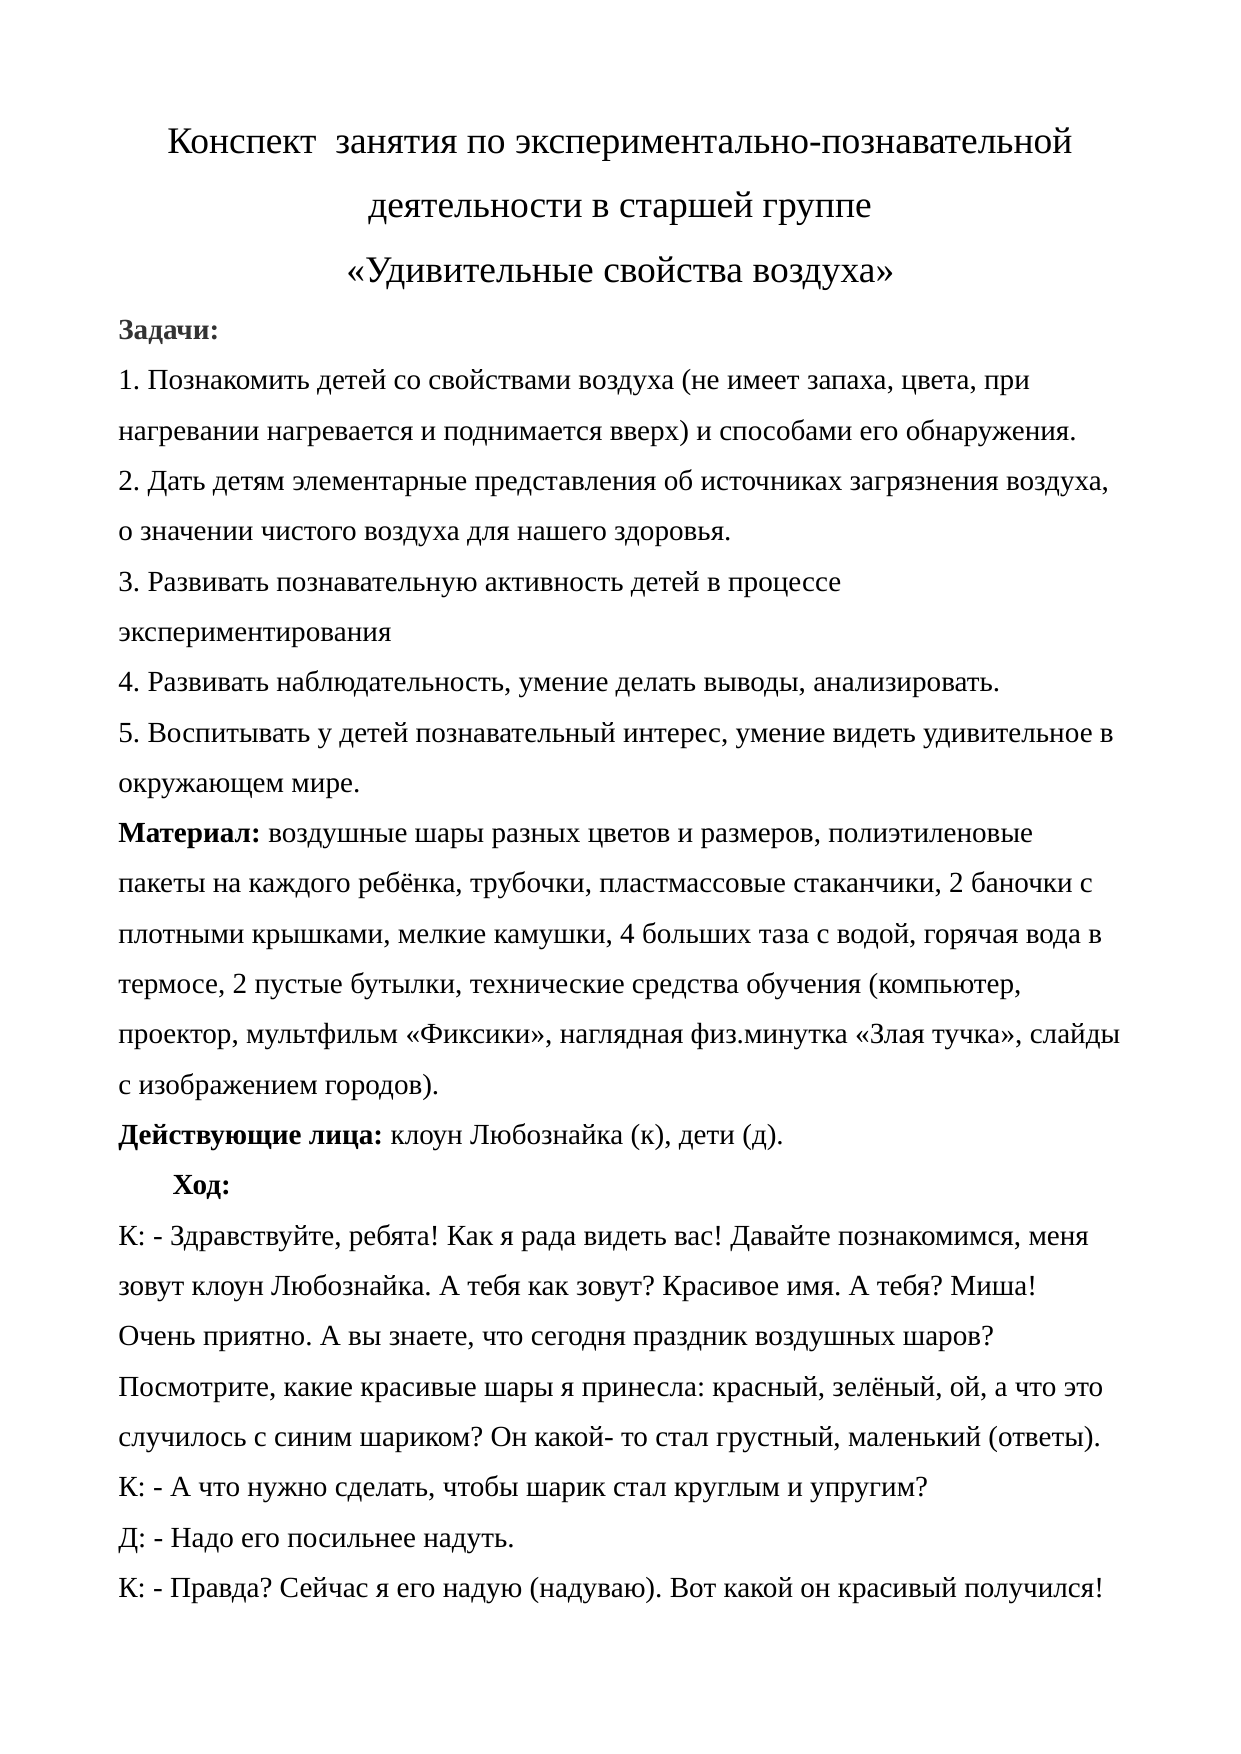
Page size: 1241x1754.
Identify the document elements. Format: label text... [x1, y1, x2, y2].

text 1. Познакомить детей со свойствами воздуха (не имеет запаха, цвета, при нагревании нагревается и поднимается вверх) и способами его обнаружения. [118, 362, 1122, 446]
text К: - Правда? Сейчас я его надую (надуваю). Вот какой он красивый получился! [118, 1570, 1122, 1603]
text 4. Развивать наблюдательность, умение делать выводы, анализировать. [118, 664, 1122, 698]
text Действующие лица: клоун Любознайка (к), дети (д). [118, 1117, 1122, 1151]
text 2. Дать детям элементарные представления об источниках загрязнения воздуха, о значении чистого воздуха для нашего здоровья. [118, 463, 1122, 547]
text Конспект занятия по экспериментально-познавательной деятельности в старшей группе «Удивительные свойства воздуха» [118, 118, 1122, 291]
text Ход: [165, 1167, 1122, 1201]
text Материал: воздушные шары разных цветов и размеров, полиэтиленовые пакеты на каждого ребёнка, трубочки, пластмассовые стаканчики, 2 баночки с плотными крышками, мелкие камушки, 4 больших таза с водой, горячая вода в термосе, 2 пустые бутылки, технические средства обучения (компьютер, проектор, мультфильм «Фиксики», наглядная физ.минутка «Злая тучка», слайды с изображением городов). [118, 815, 1122, 1100]
text К: - А что нужно сделать, чтобы шарик стал круглым и упругим? [118, 1469, 1122, 1503]
text Д: - Надо его посильнее надуть. [118, 1520, 1122, 1553]
text Задачи: [118, 312, 1122, 346]
text 5. Воспитывать у детей познавательный интерес, умение видеть удивительное в окружающем мире. [118, 715, 1122, 798]
text 3. Развивать познавательную активность детей в процессе экспериментирования [118, 564, 1122, 648]
text К: - Здравствуйте, ребята! Как я рада видеть вас! Давайте познакомимся, меня зовут клоун Любознайка. А тебя как зовут? Красивое имя. А тебя? Миша! Очень приятно. А вы знаете, что сегодня праздник воздушных шаров? Посмотрите, какие красивые шары я принесла: красный, зелёный, ой, а что это случилось с синим шариком? Он какой- то стал грустный, маленький (ответы). [118, 1218, 1122, 1453]
